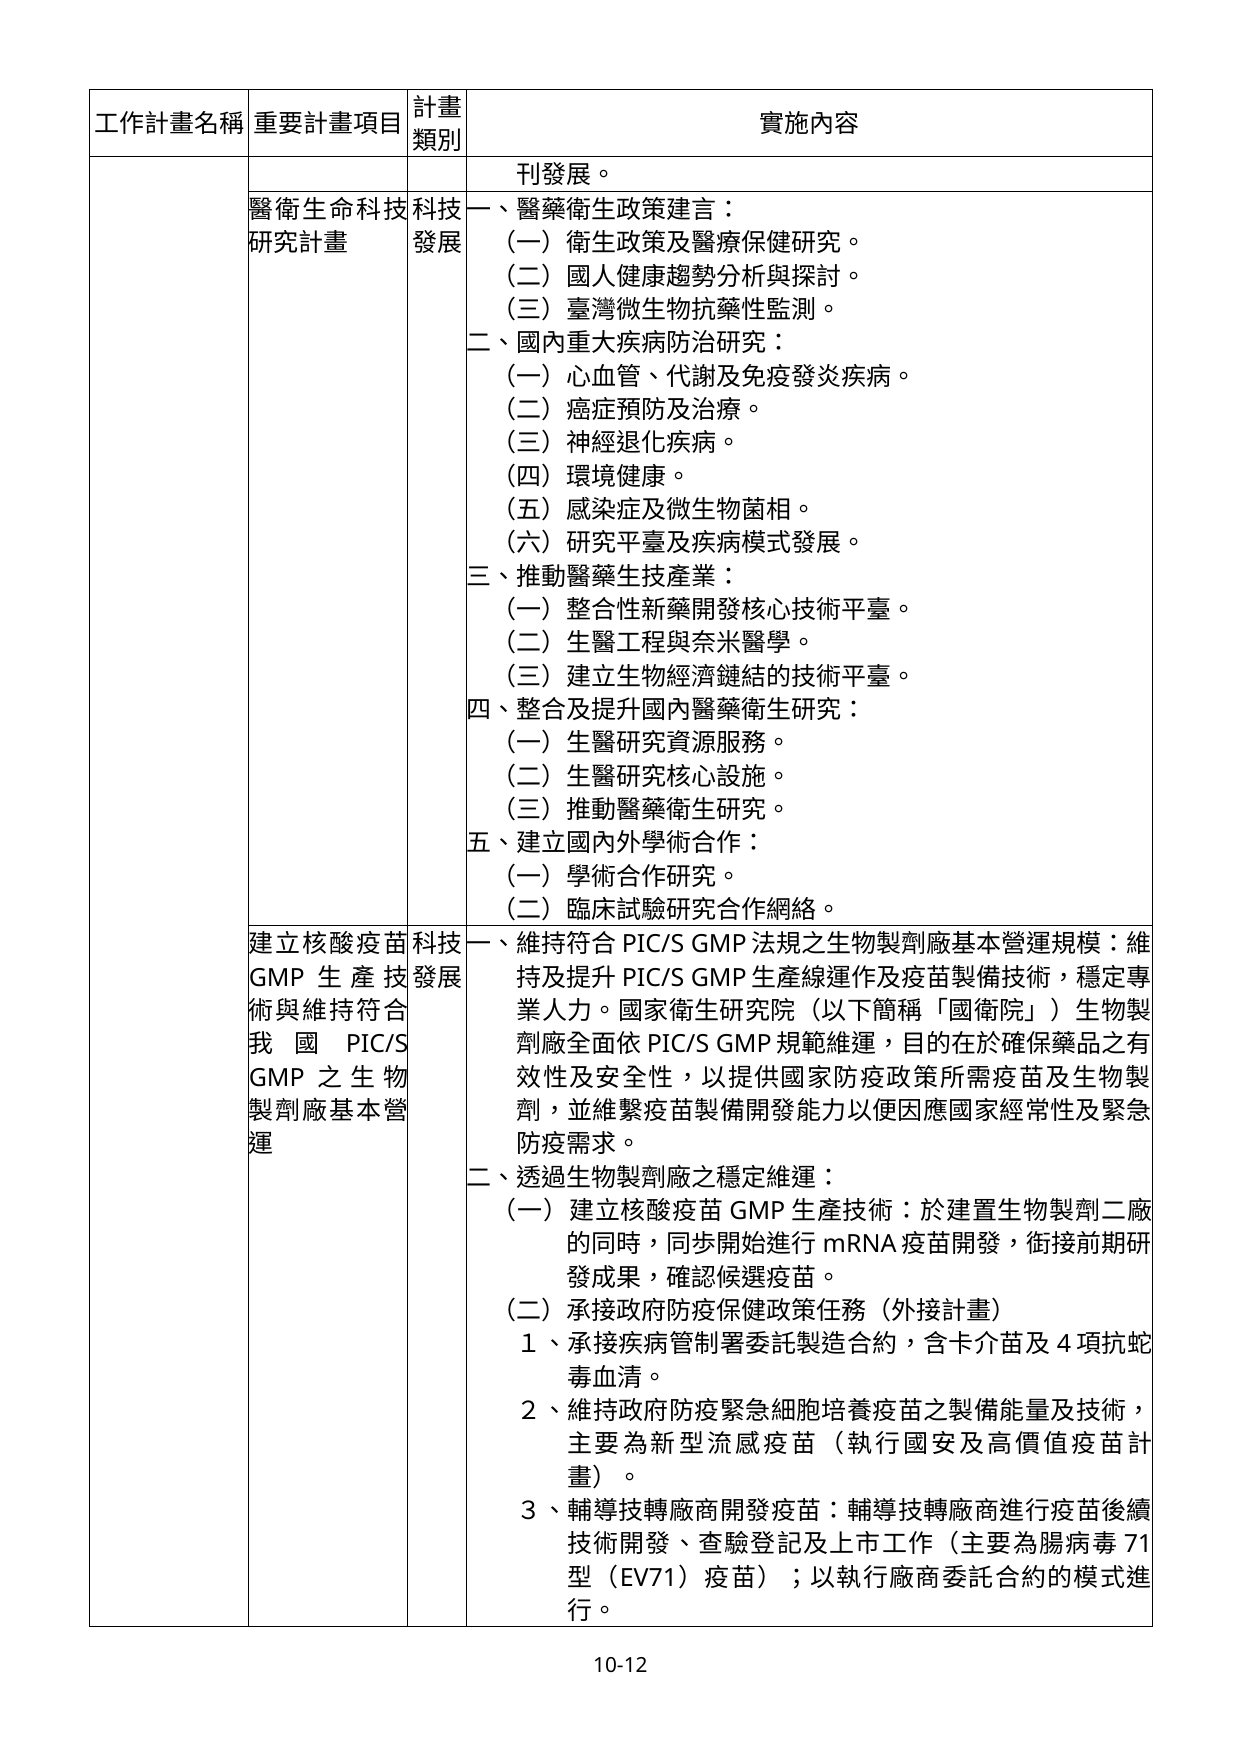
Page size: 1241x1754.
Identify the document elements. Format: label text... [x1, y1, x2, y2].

table_cell 科技發展 [408, 192, 466, 925]
table_header 計畫類別 [408, 90, 466, 156]
table_header 實施內容 [467, 90, 1152, 156]
table_cell 一、維持符合PIC/S GMP法規之生物製劑廠基本營運規模：維持及提升PIC/S GMP生產線運作及疫苗製備技術，穩定專業人力。國家衛生研究院（以下簡稱「國衛院」）生物製劑廠全面依PIC/S GMP規範維運，目的在於確保藥品之有效性及安全性，以提供國家防疫政策所需疫苗及生物製劑，並維繫疫苗製備開發能力以便因應國家經常性及緊急防疫需求。 二、透過生物製劑廠之穩定維運： （一）建立核酸疫苗GMP生產技術：於建置生物製劑二廠的同時，同歩開始進行mRNA疫苗開發，衘接前期研發成果，確認候選疫苗。 （二）承接政府防疫保健政策任務（外接計畫） １、承接疾病管制署委託製造合約，含卡介苗及4項抗蛇毒血清。 ２、維持政府防疫緊急細胞培養疫苗之製備能量及技術，主要為新型流感疫苗（執行國安及高價值疫苗計畫）。 ３、輔導技轉廠商開發疫苗：輔導技轉廠商進行疫苗後續技術開發、查驗登記及上市工作（主要為腸病毒71型（EV71）疫苗）；以執行廠商委託合約的模式進行。 [467, 926, 1152, 1626]
table_header 工作計畫名稱 [90, 90, 248, 156]
table_cell 刊發展。 [467, 157, 1152, 191]
table_header 重要計畫項目 [249, 90, 407, 156]
table_cell 建立核酸疫苗GMP生產技術與維持符合我國PIC/S GMP之生物製劑廠基本營運 [249, 926, 407, 1626]
table_cell [408, 157, 466, 191]
table_cell 科技發展 [408, 926, 466, 1626]
table_cell 一、醫藥衛生政策建言： （一）衛生政策及醫療保健研究。 （二）國人健康趨勢分析與探討。 （三）臺灣微生物抗藥性監測。 二、國內重大疾病防治研究： （一）心血管、代謝及免疫發炎疾病。 （二）癌症預防及治療。 （三）神經退化疾病。 （四）環境健康。 （五）感染症及微生物菌相。 （六）研究平臺及疾病模式發展。 三、推動醫藥生技產業： （一）整合性新藥開發核心技術平臺。 （二）生醫工程與奈米醫學。 （三）建立生物經濟鏈結的技術平臺。 四、整合及提升國內醫藥衛生研究： （一）生醫研究資源服務。 （二）生醫研究核心設施。 （三）推動醫藥衛生研究。 五、建立國內外學術合作： （一）學術合作研究。 （二）臨床試驗研究合作網絡。 [467, 192, 1152, 925]
table_cell [249, 157, 407, 191]
table_cell 醫衛生命科技研究計畫 [249, 192, 407, 925]
